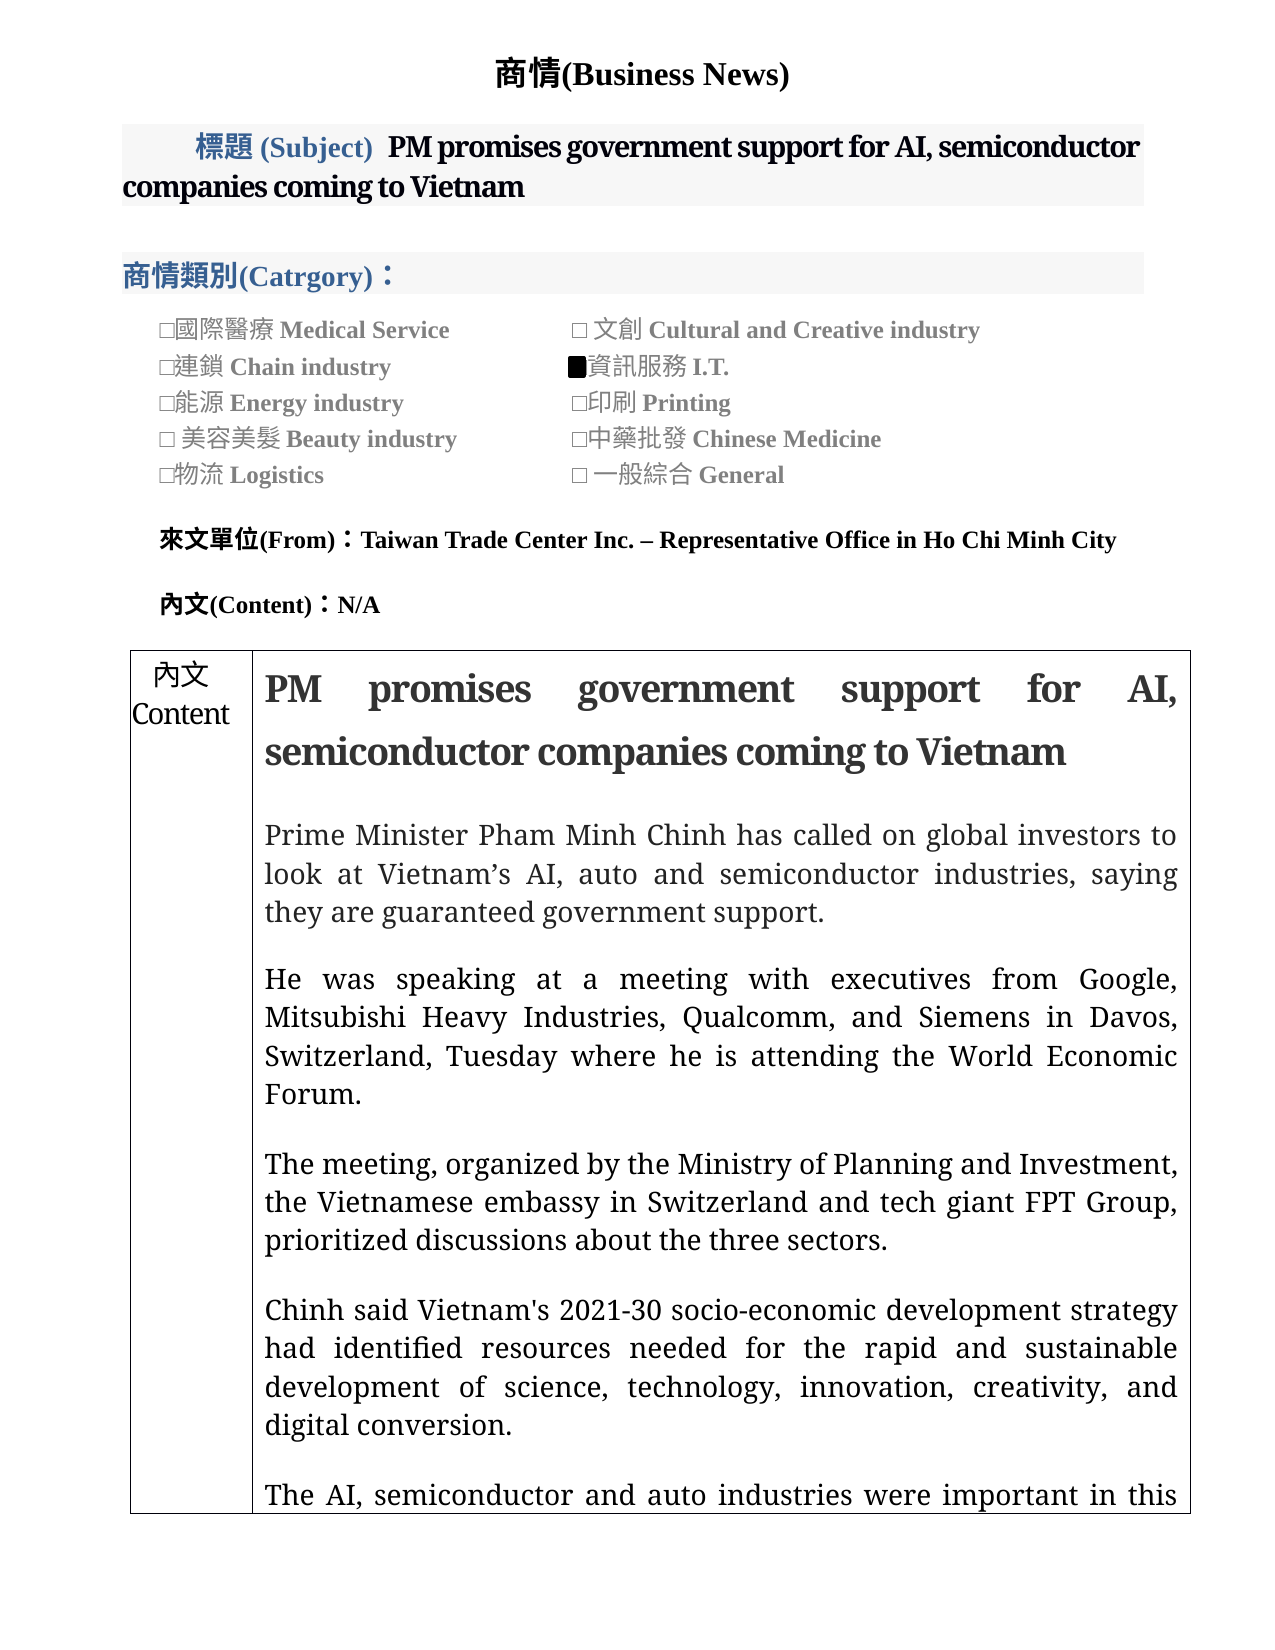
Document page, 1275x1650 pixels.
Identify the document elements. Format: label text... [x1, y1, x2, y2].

text 商情(Business News) [150, 47, 1134, 95]
text □物流Logistics □ 一般綜合General [159, 455, 1134, 491]
text □連鎖Chain industry □資訊服務I.T. [159, 346, 1134, 382]
table_header PM promises government support for AI, semiconductor companies coming to Vietnam Prime Minister Pham Minh Chinh has called on global investors to look at Vietnam’s AI, auto and semiconductor industries, saying they are guaranteed government support. He was speaking at a meeting with executives from Google, Mitsubishi Heavy Industries, Qualcomm, and Siemens in Davos, Switzerland, Tuesday where he is attending the World Economic Forum. The meeting, organized by the Ministry of Planning and Investment, the Vietnamese embassy in Switzerland and tech giant FPT Group, prioritized discussions about the three sectors. Chinh said Vietnam's 2021-30 socio-economic development strategy had identified resources needed for the rapid and sustainable development of science, technology, innovation, creativity, and digital conversion. The AI, semiconductor and auto industries were important in this regard. Vietnam had announced an AI development strategy that included building national data centers. It considered the semiconductor industry a new driving force for development, and planned to invest in all three areas: design, manufacture and packaging. In terms of automobile technologies, developing electric cars, using clean materials, low carbon emissions, and green transportation were among its priorities. "To develop these fields, Vietnam will promote three strategic breakthroughs: strategic infrastructure, training high-quality human resources and perfecting institutions." The breakthroughs would facilitate and reduce costs for businesses and the public. Businesses would hopefully cooperate and invest effectively and sustainably in Vietnam, and his government would accompany and cooperate with them based on the principle of harmonizing the interests of the state, people and businesses, and would share their risks. The company executives said Vietnam has been attracting many semiconductor players like Intel, Samsung, Amkor, Qualcomm, Infineon, Marvell, and Hana Micron. The American Semiconductor Industry Association, the Asian Semiconductor Association and a number of corporations also appreciate Vietnam's potential in this field, they said. Chinh said Vietnam was able to maintain economic stability, control inflation and promote growth even amid all the challenges in 2023. It attracted nearly US$37 billion worth of FDI, he said. The country relies on internal resources but at the same time welcomes support and assistance from international partners, he added. 資料來源+網址(Source,URL): https://e.vnexpress.net/news/business/economy/pm-promises-government-support-for-ai-semiconductor-companies-coming-to-vietnam-4701812.html [253, 651, 1190, 1513]
text □ 美容美髮Beauty industry □中藥批發Chinese Medicine [159, 419, 1134, 455]
text □國際醫療Medical Service □ 文創Cultural and Creative industry [159, 310, 1134, 346]
text 來文單位(From)：Taiwan Trade Center Inc. – Representative Office in Ho Chi Minh City [159, 520, 1134, 556]
text □能源Energy industry □印刷Printing [159, 382, 1134, 419]
table_header 內文 Content [131, 651, 252, 1513]
subtitle 標題 (Subject) PM promises government support for AI, semiconductor companies coming to Vietnam [122, 124, 1144, 206]
subtitle 商情類別(Catrgory)： [122, 252, 1144, 294]
text 內文(Content)：N/A [159, 585, 1134, 621]
